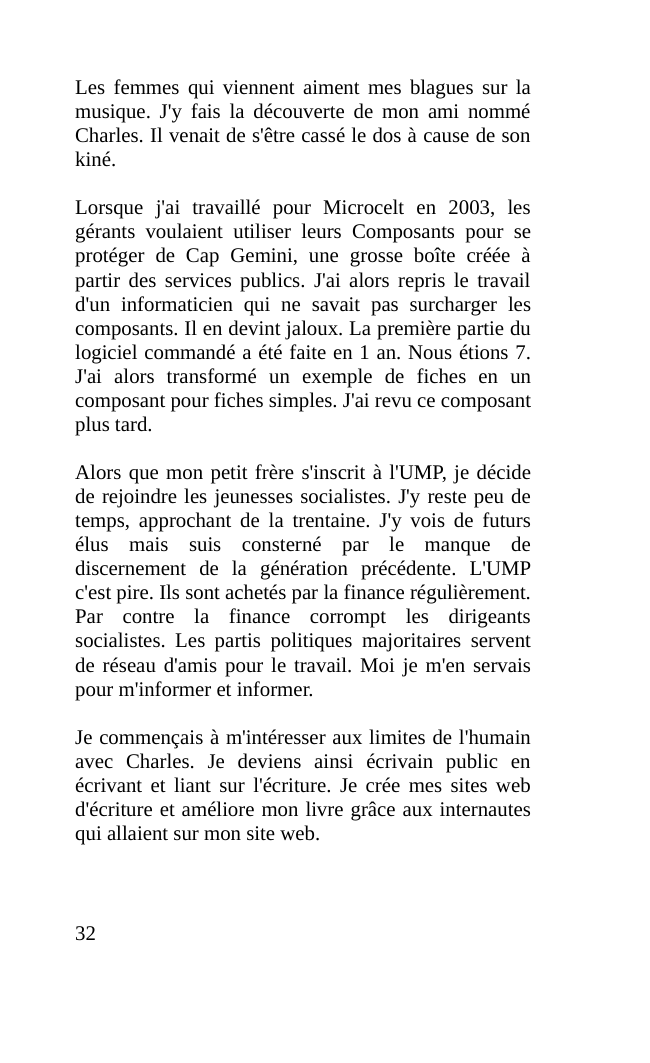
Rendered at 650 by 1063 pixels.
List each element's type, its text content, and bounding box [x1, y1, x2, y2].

text Je commençais à m'intéresser aux limites de l'humain avec Charles. Je deviens ainsi écrivain public en écrivant et liant sur l'écriture. Je crée mes sites web d'écriture et améliore mon livre grâce aux internautes qui allaient sur mon site web. [75, 725, 531, 845]
text Lorsque j'ai travaillé pour Microcelt en 2003, les gérants voulaient utiliser leurs Composants pour se protéger de Cap Gemini, une grosse boîte créée à partir des services publics. J'ai alors repris le travail d'un informaticien qui ne savait pas surcharger les composants. Il en devint jaloux. La première partie du logiciel commandé a été faite en 1 an. Nous étions 7. J'ai alors transformé un exemple de fiches en un composant pour fiches simples. J'ai revu ce composant plus tard. [75, 195, 531, 436]
text Alors que mon petit frère s'inscrit à l'UMP, je décide de rejoindre les jeunesses socialistes. J'y reste peu de temps, approchant de la trentaine. J'y vois de futurs élus mais suis consterné par le manque de discernement de la génération précédente. L'UMP c'est pire. Ils sont achetés par la finance régulièrement. Par contre la finance corrompt les dirigeants socialistes. Les partis politiques majoritaires servent de réseau d'amis pour le travail. Moi je m'en servais pour m'informer et informer. [75, 460, 531, 701]
text Les femmes qui viennent aiment mes blagues sur la musique. J'y fais la découverte de mon ami nommé Charles. Il venait de s'être cassé le dos à cause de son kiné. [75, 75, 531, 171]
